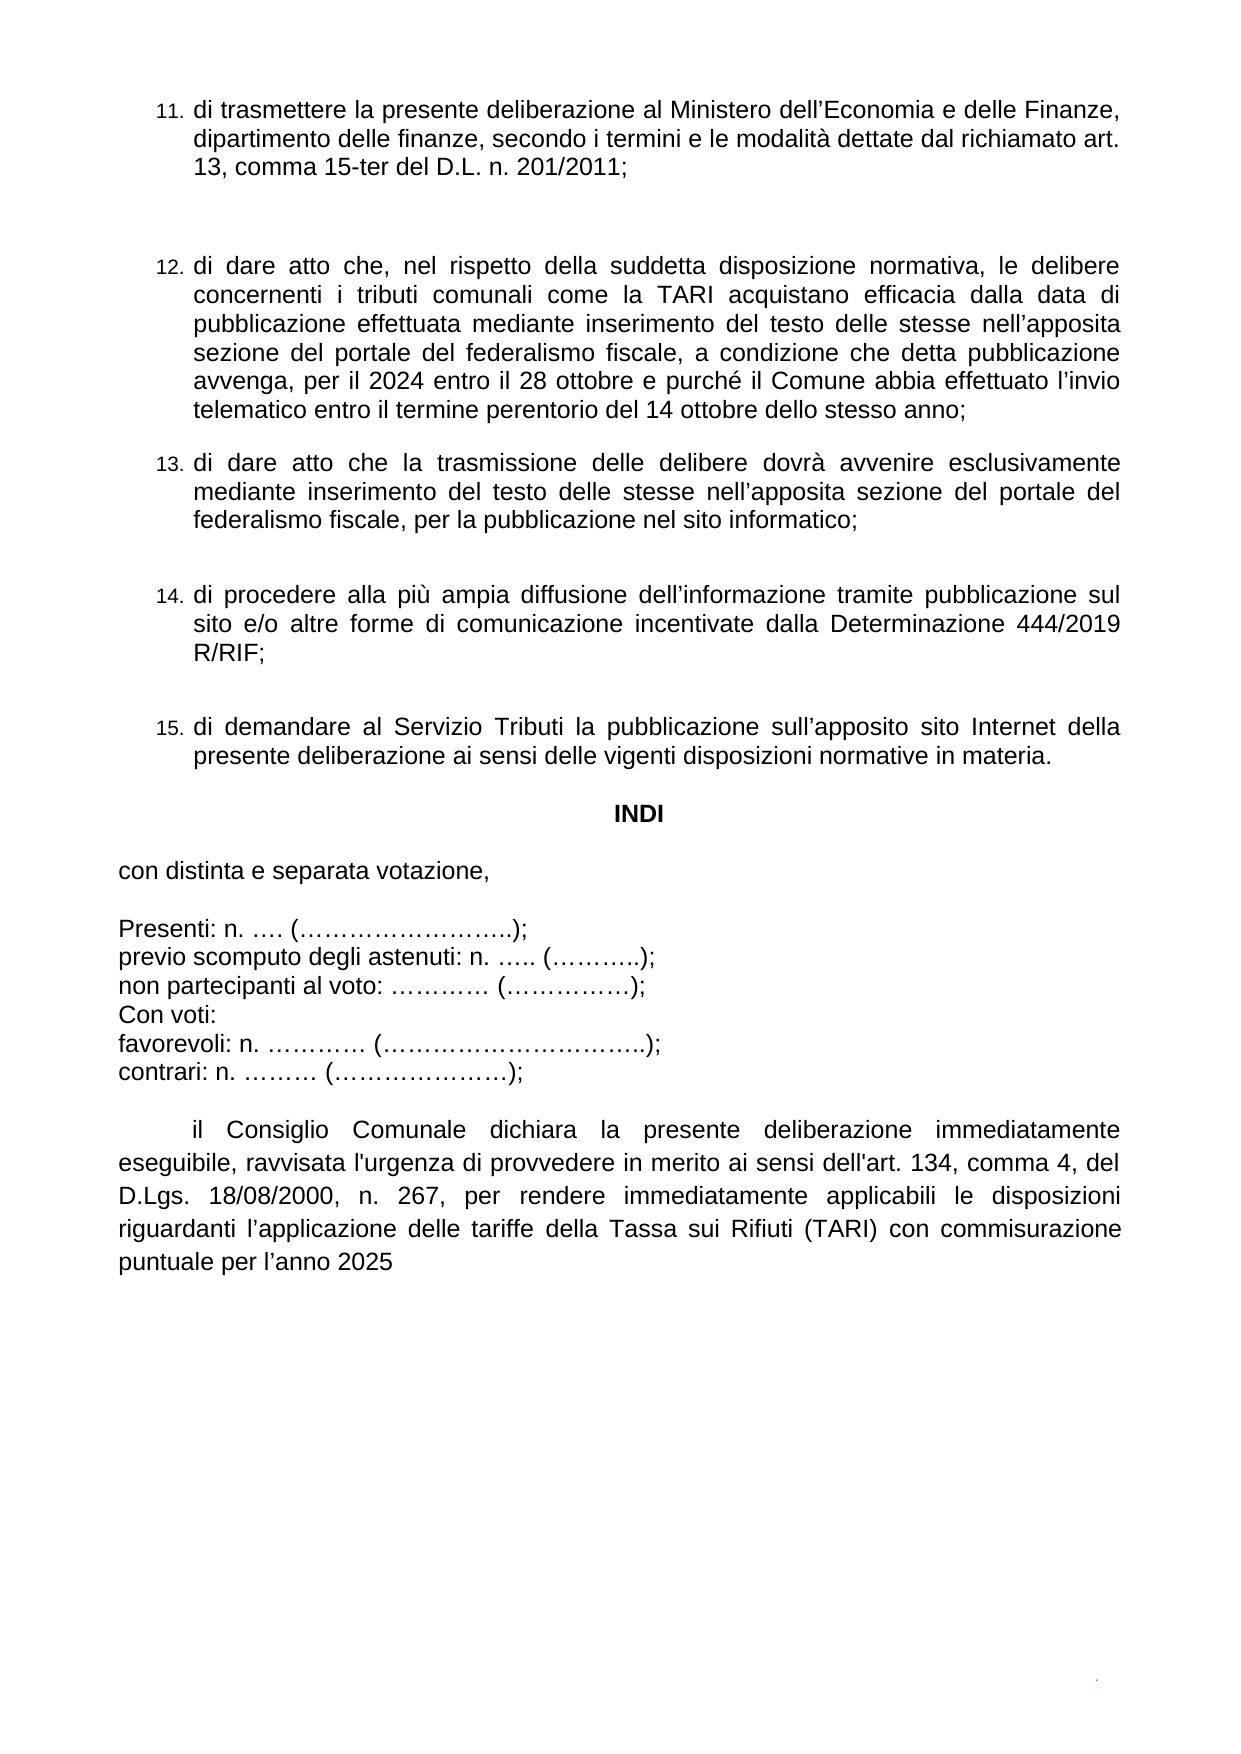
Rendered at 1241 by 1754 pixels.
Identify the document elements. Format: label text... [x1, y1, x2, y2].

text Presenti: n. …. (……………………..); [118, 914, 1122, 942]
text contrari: n. ……… (…………………); [118, 1057, 1122, 1086]
text Con voti: [118, 1000, 1122, 1029]
list di procedere alla più ampia diffusione dell’informazione tramite pubblicazione sul sito e/o altre forme di comunicazione incentivate dalla Determinazione 444/2019 R/RIF; [156, 580, 1122, 666]
text con distinta e separata votazione, [118, 856, 1122, 885]
list di demandare al Servizio Tributi la pubblicazione sull’apposito sito Internet della presente deliberazione ai sensi delle vigenti disposizioni normative in materia. [156, 712, 1122, 770]
text non partecipanti al voto: ………… (……………); [118, 971, 1122, 1000]
text INDI [156, 799, 1122, 827]
text il Consiglio Comunale dichiara la presente deliberazione immediatamente eseguibile, ravvisata l'urgenza di provvedere in merito ai sensi dell'art. 134, comma 4, del D.Lgs. 18/08/2000, n. 267, per rendere immediatamente applicabili le disposizioni riguardanti l’applicazione delle tariffe della Tassa sui Rifiuti (TARI) con commisurazione puntuale per l’anno 2025 [118, 1115, 1122, 1276]
text previo scomputo degli astenuti: n. ….. (………..); [118, 942, 1122, 971]
list di dare atto che, nel rispetto della suddetta disposizione normativa, le delibere concernenti i tributi comunali come la TARI acquistano efficacia dalla data di pubblicazione effettuata mediante inserimento del testo delle stesse nell’apposita sezione del portale del federalismo fiscale, a condizione che detta pubblicazione avvenga, per il 2024 entro il 28 ottobre e purché il Comune abbia effettuato l’invio telematico entro il termine perentorio del 14 ottobre dello stesso anno; [156, 251, 1122, 424]
text favorevoli: n. ………… (…………………………..); [118, 1029, 1122, 1057]
list di dare atto che la trasmissione delle delibere dovrà avvenire esclusivamente mediante inserimento del testo delle stesse nell’apposita sezione del portale del federalismo fiscale, per la pubblicazione nel sito informatico; [156, 448, 1122, 534]
list di trasmettere la presente deliberazione al Ministero dell’Economia e delle Finanze, dipartimento delle finanze, secondo i termini e le modalità dettate dal richiamato art. 13, comma 15-ter del D.L. n. 201/2011; [156, 95, 1122, 181]
